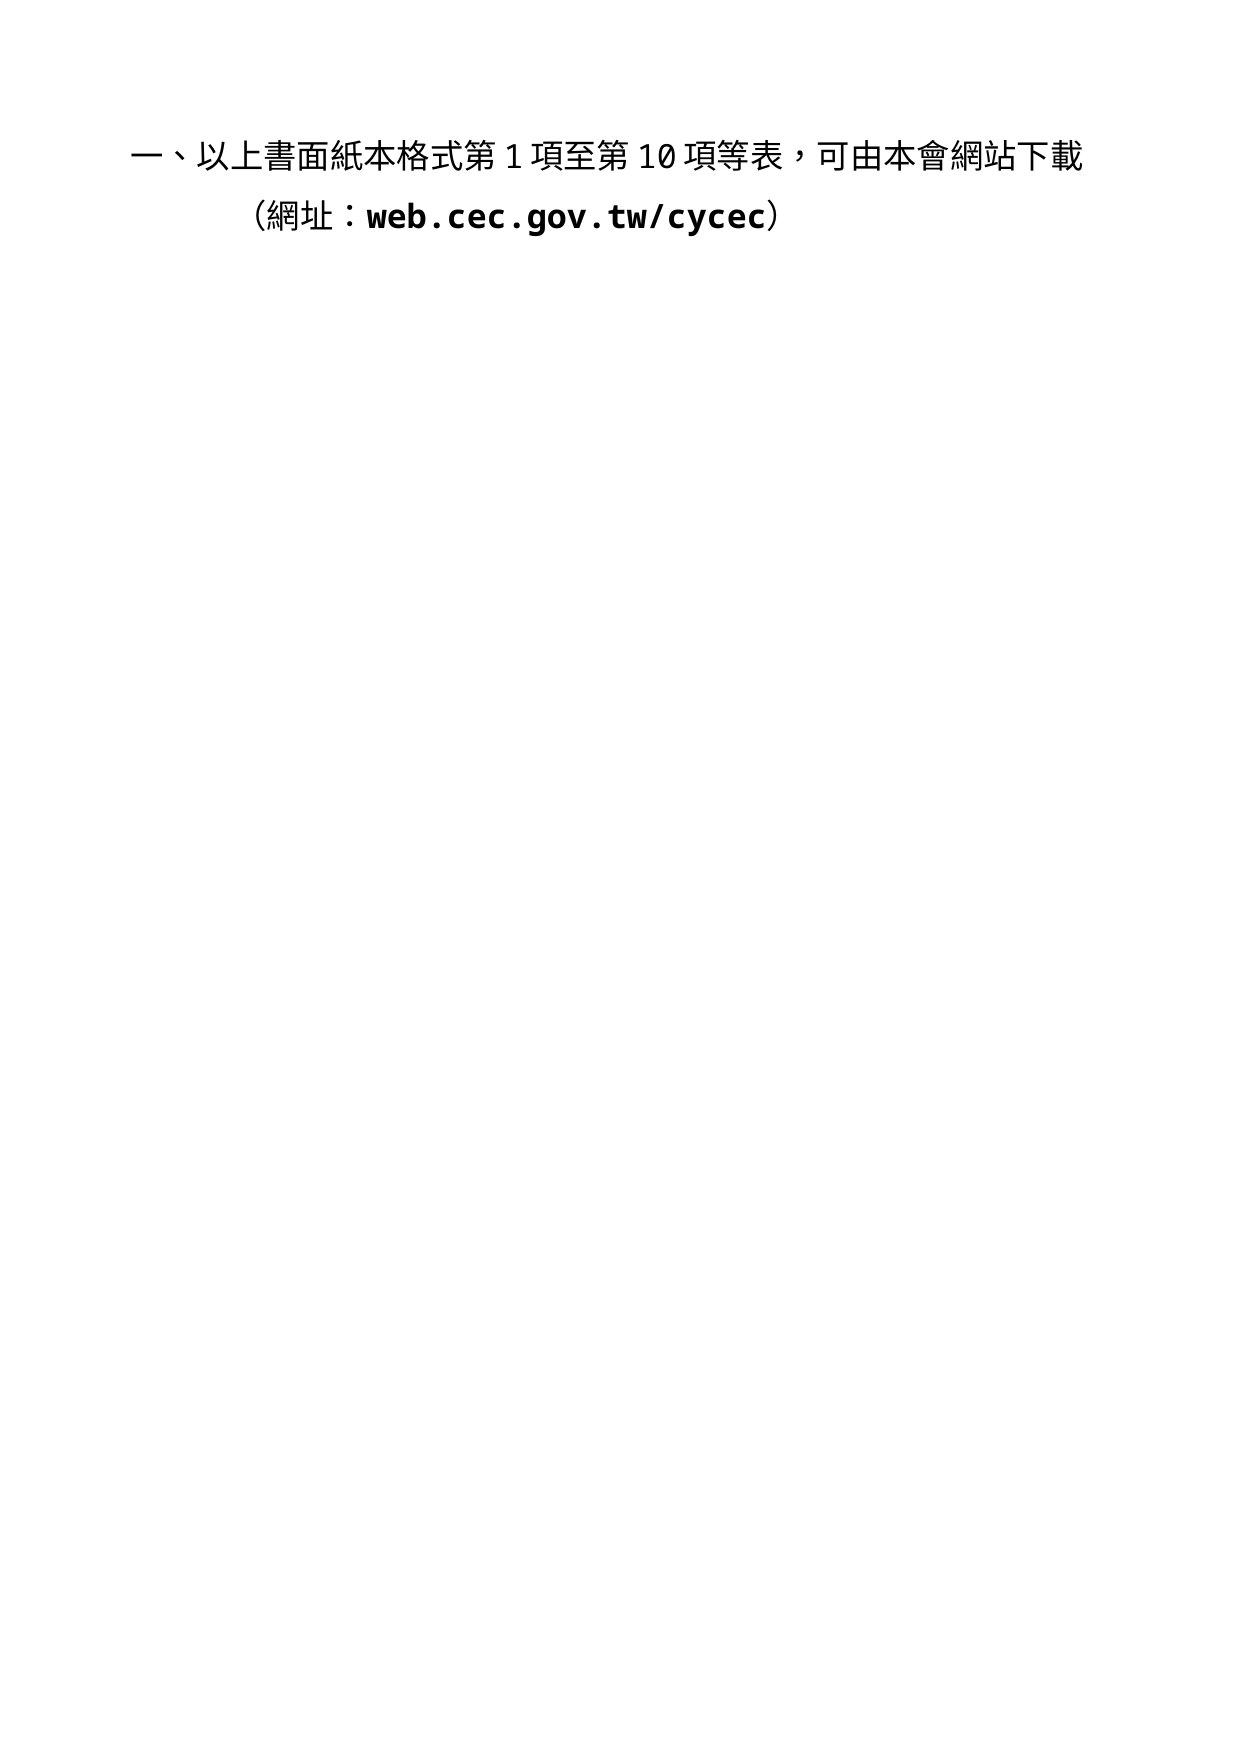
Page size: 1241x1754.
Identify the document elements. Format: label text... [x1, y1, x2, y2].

text 一、以上書面紙本格式第1項至第10項等表，可由本會網站下載（網址：web.cec.gov.tw/cycec） [130, 130, 1110, 239]
